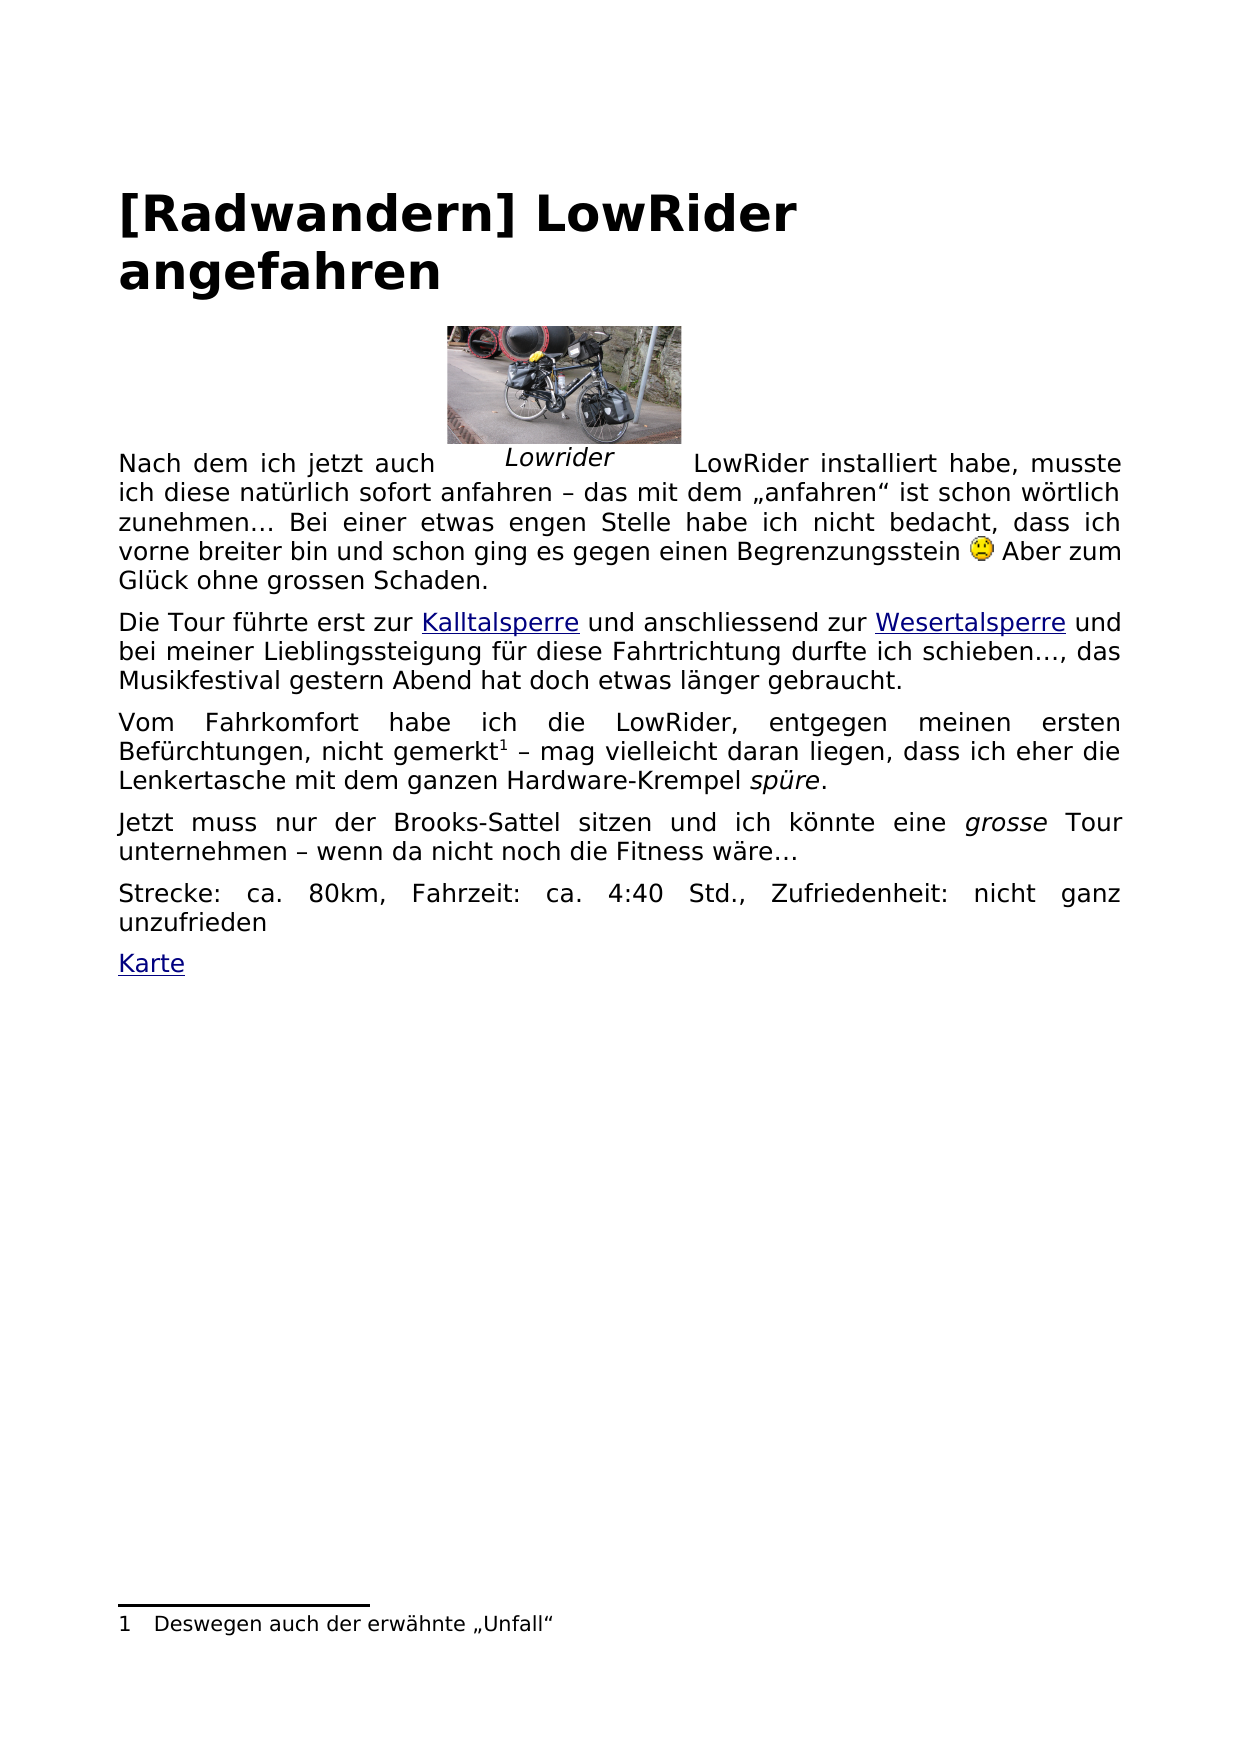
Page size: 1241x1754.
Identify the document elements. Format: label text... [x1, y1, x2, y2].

text Karte [118, 949, 1122, 979]
text Die Tour führte erst zur Kalltalsperre und anschliessend zur Wesertalsperre und bei meiner Lieblingssteigung für diese Fahrtrichtung durfte ich schieben…, das Musikfestival gestern Abend hat doch etwas länger gebraucht. [118, 608, 1122, 695]
picture [447, 326, 682, 444]
subtitle [Radwandern] LowRider angefahren [118, 185, 1122, 301]
text Deswegen auch der erwähnte „Unfall“ [118, 1612, 1122, 1636]
text Nach dem ich jetzt auch LowRider installiert habe, musste ich diese natürlich sofort anfahren – das mit dem „anfahren“ ist schon wörtlich zunehmen… Bei einer etwas engen Stelle habe ich nicht bedacht, dass ich vorne breiter bin und schon ging es gegen einen Begrenzungsstein Aber zum Glück ohne grossen Schaden. [118, 314, 1122, 595]
text Jetzt muss nur der Brooks-Sattel sitzen und ich könnte eine grosse Tour unternehmen – wenn da nicht noch die Fitness wäre… [118, 808, 1122, 866]
text Vom Fahrkomfort habe ich die LowRider, entgegen meinen ersten Befürchtungen, nicht gemerkt – mag vielleicht daran liegen, dass ich eher die Lenkertasche mit dem ganzen Hardware-Krempel spüre. [118, 708, 1122, 795]
picture [970, 536, 994, 561]
text Lowrider [447, 444, 682, 473]
text Strecke: ca. 80km, Fahrzeit: ca. 4:40 Std., Zufriedenheit: nicht ganz unzufrieden [118, 879, 1122, 937]
